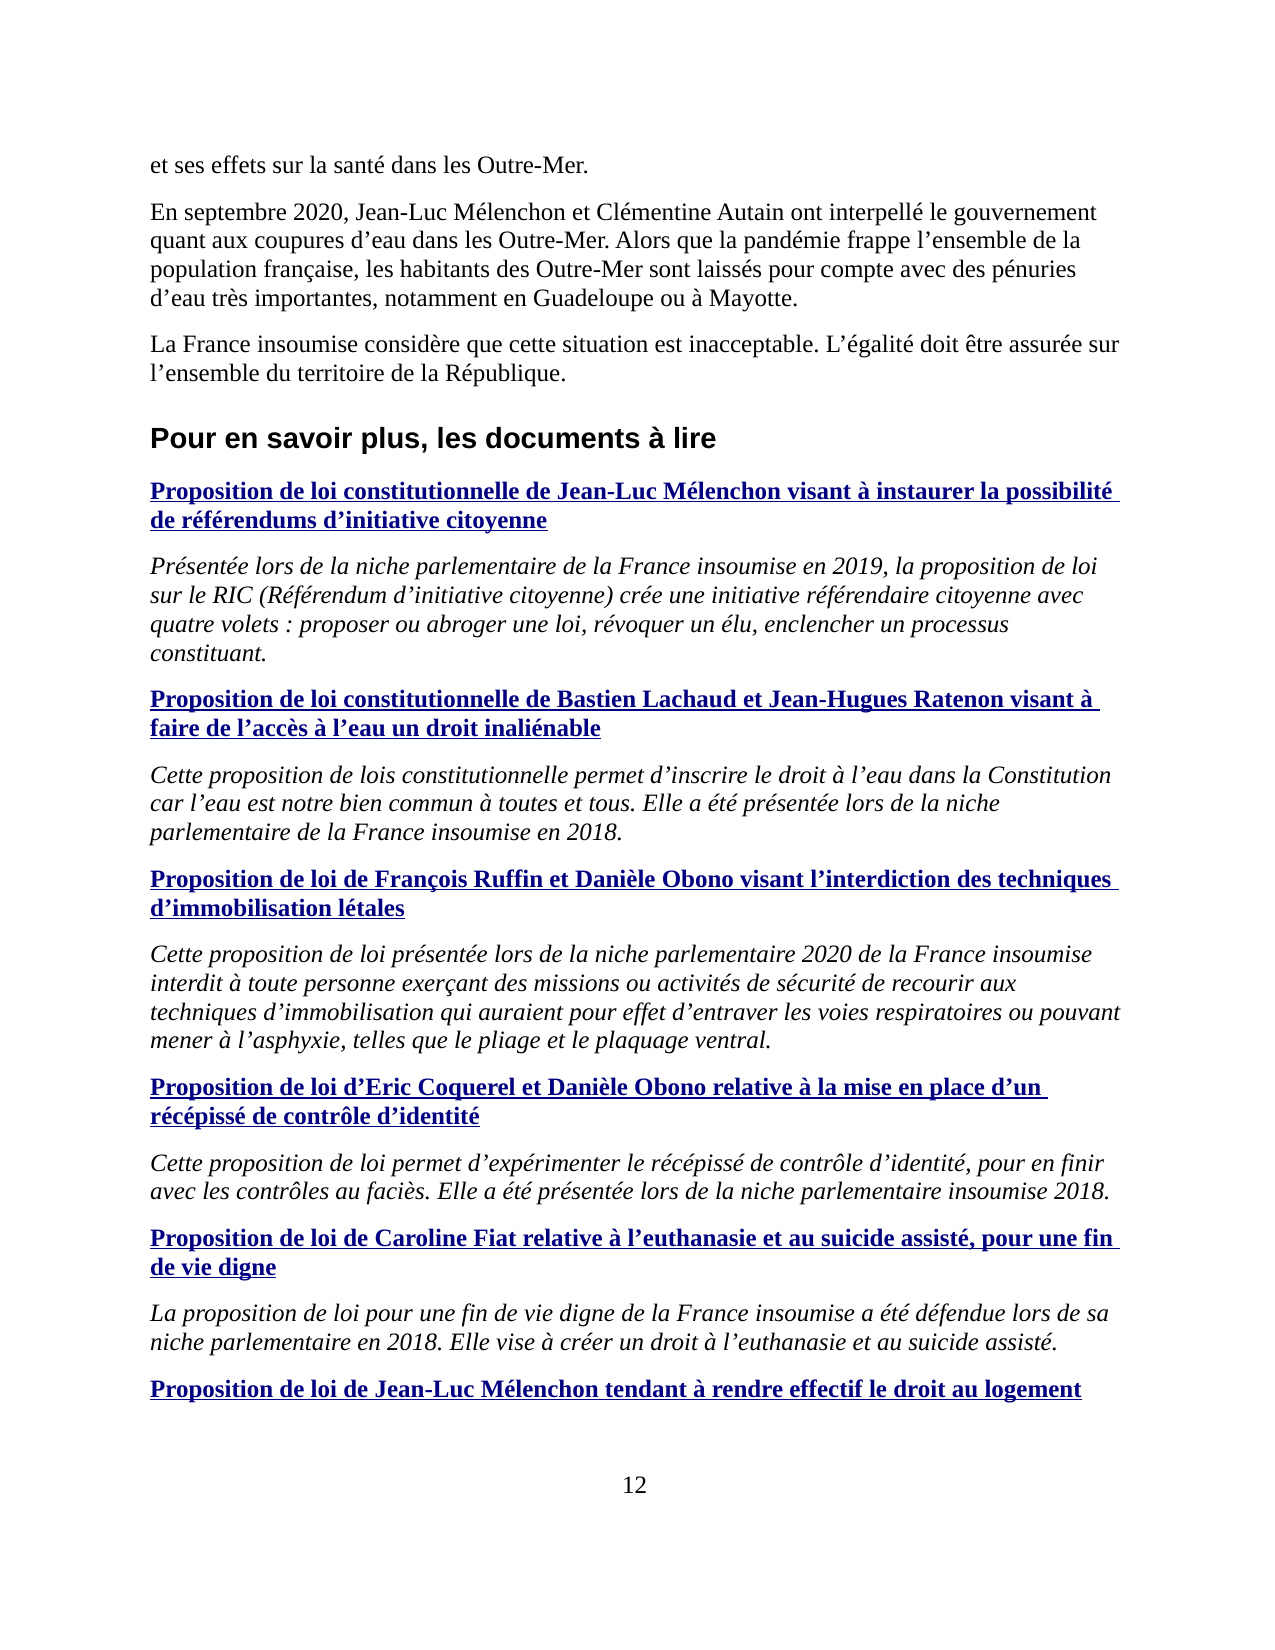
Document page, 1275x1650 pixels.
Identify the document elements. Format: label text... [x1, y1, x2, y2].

text Cette proposition de lois constitutionnelle permet d’inscrire le droit à l’eau dans la Constitution car l’eau est notre bien commun à toutes et tous. Elle a été présentée lors de la niche parlementaire de la France insoumise en 2018. [150, 760, 1125, 846]
text Proposition de loi de Caroline Fiat relative à l’euthanasie et au suicide assisté, pour une fin de vie digne [150, 1223, 1125, 1281]
text Proposition de loi de Jean-Luc Mélenchon tendant à rendre effectif le droit au logement [150, 1374, 1125, 1403]
text Cette proposition de loi permet d’expérimenter le récépissé de contrôle d’identité, pour en finir avec les contrôles au faciès. Elle a été présentée lors de la niche parlementaire insoumise 2018. [150, 1148, 1125, 1205]
text Proposition de loi constitutionnelle de Bastien Lachaud et Jean-Hugues Ratenon visant à faire de l’accès à l’eau un droit inaliénable [150, 684, 1125, 742]
subtitle Pour en savoir plus, les documents à lire [150, 421, 1125, 454]
text La proposition de loi pour une fin de vie digne de la France insoumise a été défendue lors de sa niche parlementaire en 2018. Elle vise à créer un droit à l’euthanasie et au suicide assisté. [150, 1298, 1125, 1356]
text En septembre 2020, Jean-Luc Mélenchon et Clémentine Autain ont interpellé le gouvernement quant aux coupures d’eau dans les Outre-Mer. Alors que la pandémie frappe l’ensemble de la population française, les habitants des Outre-Mer sont laissés pour compte avec des pénuries d’eau très importantes, notamment en Guadeloupe ou à Mayotte. [150, 197, 1125, 312]
text Proposition de loi d’Eric Coquerel et Danièle Obono relative à la mise en place d’un récépissé de contrôle d’identité [150, 1072, 1125, 1130]
text Présentée lors de la niche parlementaire de la France insoumise en 2019, la proposition de loi sur le RIC (Référendum d’initiative citoyenne) crée une initiative référendaire citoyenne avec quatre volets : proposer ou abroger une loi, révoquer un élu, enclencher un processus constituant. [150, 551, 1125, 666]
text Proposition de loi constitutionnelle de Jean-Luc Mélenchon visant à instaurer la possibilité de référendums d’initiative citoyenne [150, 476, 1125, 533]
text et ses effets sur la santé dans les Outre-Mer. [150, 150, 1125, 179]
text Cette proposition de loi présentée lors de la niche parlementaire 2020 de la France insoumise interdit à toute personne exerçant des missions ou activités de sécurité de recourir aux techniques d’immobilisation qui auraient pour effet d’entraver les voies respiratoires ou pouvant mener à l’asphyxie, telles que le pliage et le plaquage ventral. [150, 939, 1125, 1054]
text La France insoumise considère que cette situation est inacceptable. L’égalité doit être assurée sur l’ensemble du territoire de la République. [150, 329, 1125, 387]
text Proposition de loi de François Ruffin et Danièle Obono visant l’interdiction des techniques d’immobilisation létales [150, 864, 1125, 921]
